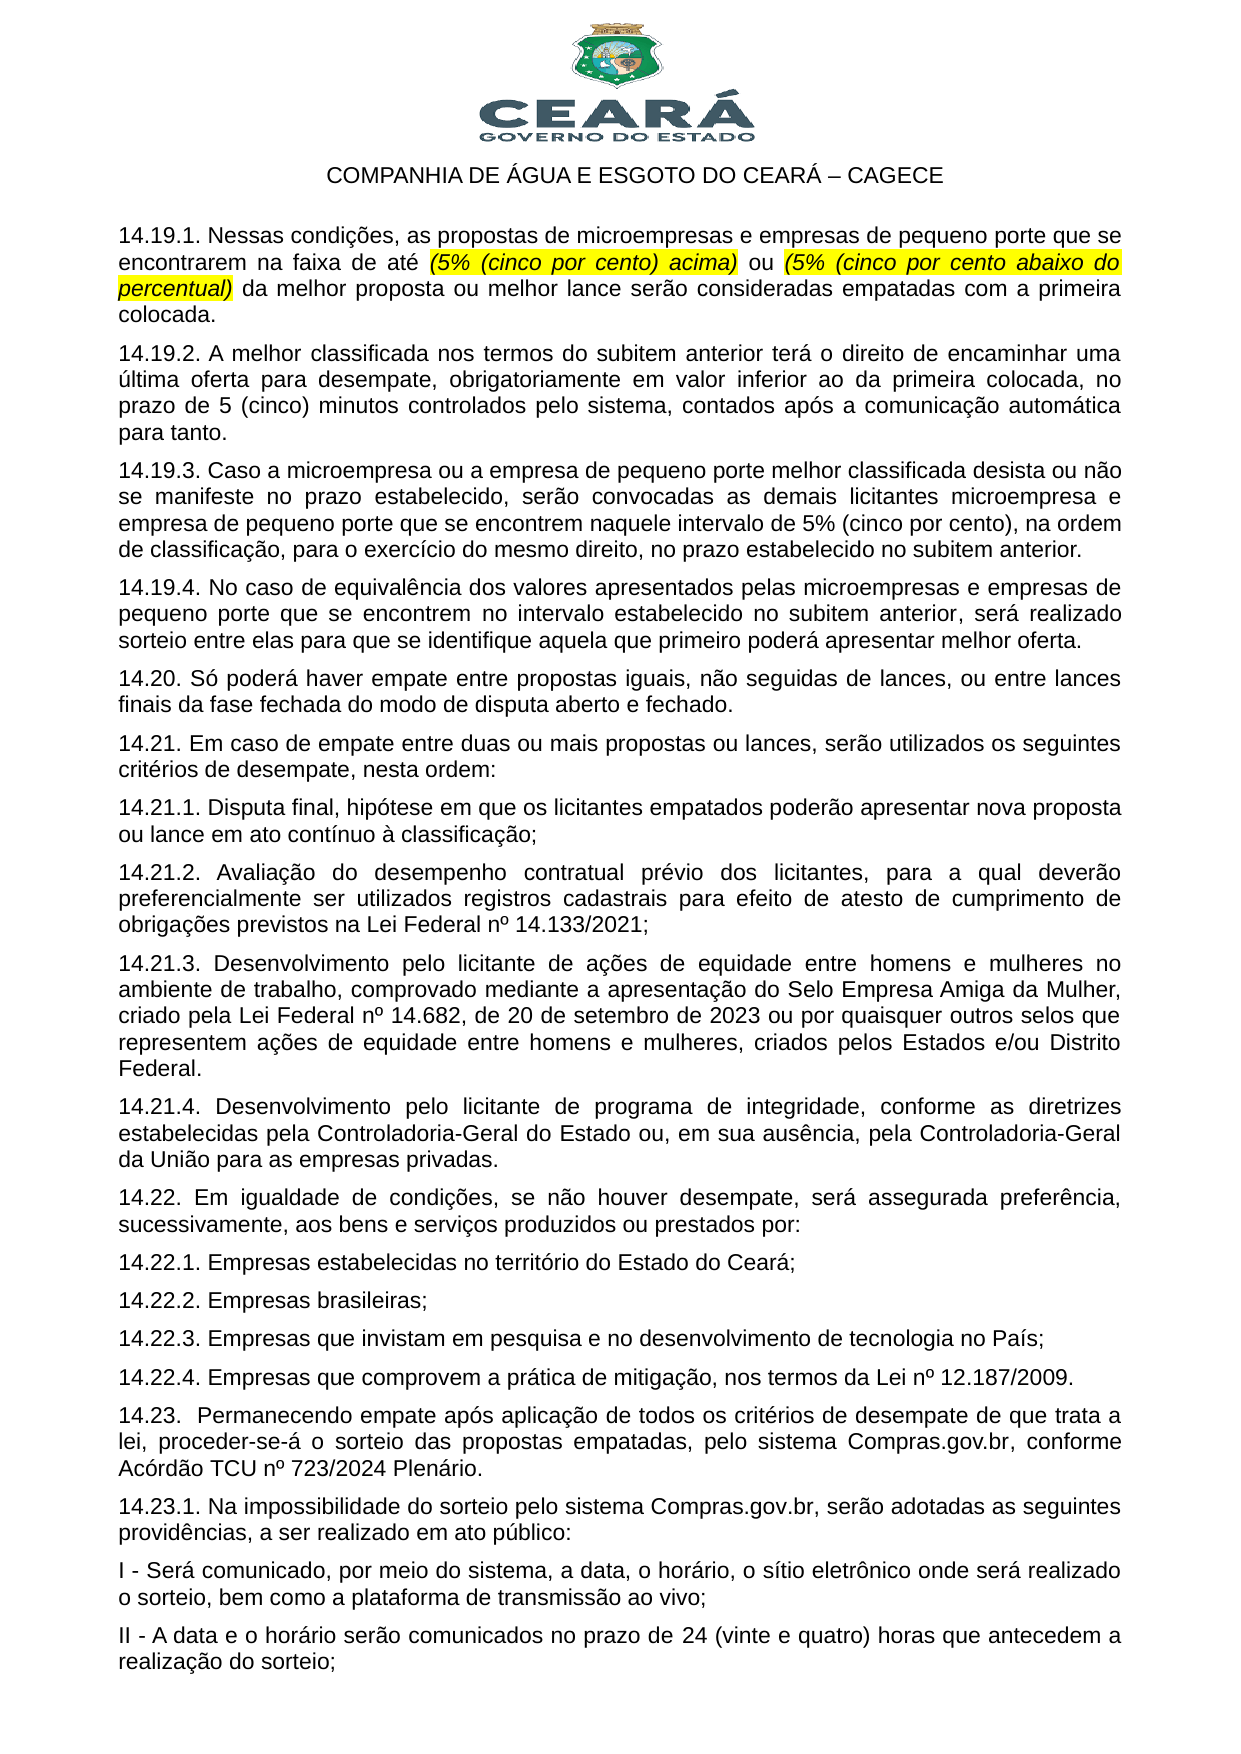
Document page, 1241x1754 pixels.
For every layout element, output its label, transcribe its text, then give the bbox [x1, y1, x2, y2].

text 14.22.1. Empresas estabelecidas no território do Estado do Ceará; [118, 1249, 1122, 1275]
text 14.22.3. Empresas que invistam em pesquisa e no desenvolvimento de tecnologia no País; [118, 1325, 1122, 1352]
text 14.19.3. Caso a microempresa ou a empresa de pequeno porte melhor classificada desista ou não se manifeste no prazo estabelecido, serão convocadas as demais licitantes microempresa e empresa de pequeno porte que se encontrem naquele intervalo de 5% (cinco por cento), na ordem de classificação, para o exercício do mesmo direito, no prazo estabelecido no subitem anterior. [118, 457, 1122, 562]
text 14.20. Só poderá haver empate entre propostas iguais, não seguidas de lances, ou entre lances finais da fase fechada do modo de disputa aberto e fechado. [118, 665, 1122, 718]
text I - Será comunicado, por meio do sistema, a data, o horário, o sítio eletrônico onde será realizado o sorteio, bem como a plataforma de transmissão ao vivo; [118, 1557, 1122, 1610]
text 14.22. Em igualdade de condições, se não houver desempate, será assegurada preferência, sucessivamente, aos bens e serviços produzidos ou prestados por: [118, 1184, 1122, 1237]
text II - A data e o horário serão comunicados no prazo de 24 (vinte e quatro) horas que antecedem a realização do sorteio; [118, 1622, 1122, 1674]
text 14.23. Permanecendo empate após aplicação de todos os critérios de desempate de que trata a lei, proceder-se-á o sorteio das propostas empatadas, pelo sistema Compras.gov.br, conforme Acórdão TCU nº 723/2024 Plenário. [118, 1402, 1122, 1481]
text 14.23.1. Na impossibilidade do sorteio pelo sistema Compras.gov.br, serão adotadas as seguintes providências, a ser realizado em ato público: [118, 1493, 1122, 1545]
text 14.21. Em caso de empate entre duas ou mais propostas ou lances, serão utilizados os seguintes critérios de desempate, nesta ordem: [118, 729, 1122, 782]
text 14.21.2. Avaliação do desempenho contratual prévio dos licitantes, para a qual deverão preferencialmente ser utilizados registros cadastrais para efeito de atesto de cumprimento de obrigações previstos na Lei Federal nº 14.133/2021; [118, 859, 1122, 938]
text 14.19.4. No caso de equivalência dos valores apresentados pelas microempresas e empresas de pequeno porte que se encontrem no intervalo estabelecido no subitem anterior, será realizado sorteio entre elas para que se identifique aquela que primeiro poderá apresentar melhor oferta. [118, 574, 1122, 653]
text 14.19.2. A melhor classificada nos termos do subitem anterior terá o direito de encaminhar uma última oferta para desempate, obrigatoriamente em valor inferior ao da primeira colocada, no prazo de 5 (cinco) minutos controlados pelo sistema, contados após a comunicação automática para tanto. [118, 339, 1122, 445]
text 14.22.4. Empresas que comprovem a prática de mitigação, nos termos da Lei nº 12.187/2009. [118, 1363, 1122, 1390]
text 14.21.4. Desenvolvimento pelo licitante de programa de integridade, conforme as diretrizes estabelecidas pela Controladoria-Geral do Estado ou, em sua ausência, pela Controladoria-Geral da União para as empresas privadas. [118, 1093, 1122, 1172]
picture [453, 19, 782, 145]
text 14.21.1. Disputa final, hipótese em que os licitantes empatados poderão apresentar nova proposta ou lance em ato contínuo à classificação; [118, 794, 1122, 847]
text 14.21.3. Desenvolvimento pelo licitante de ações de equidade entre homens e mulheres no ambiente de trabalho, comprovado mediante a apresentação do Selo Empresa Amiga da Mulher, criado pela Lei Federal nº 14.682, de 20 de setembro de 2023 ou por quaisquer outros selos que representem ações de equidade entre homens e mulheres, criados pelos Estados e/ou Distrito Federal. [118, 950, 1122, 1081]
text 14.22.2. Empresas brasileiras; [118, 1287, 1122, 1313]
text 14.19.1. Nessas condições, as propostas de microempresas e empresas de pequeno porte que se encontrarem na faixa de até (5% (cinco por cento) acima) ou (5% (cinco por cento abaixo do percentual) da melhor proposta ou melhor lance serão consideradas empatadas com a primeira colocada. [118, 222, 1122, 328]
